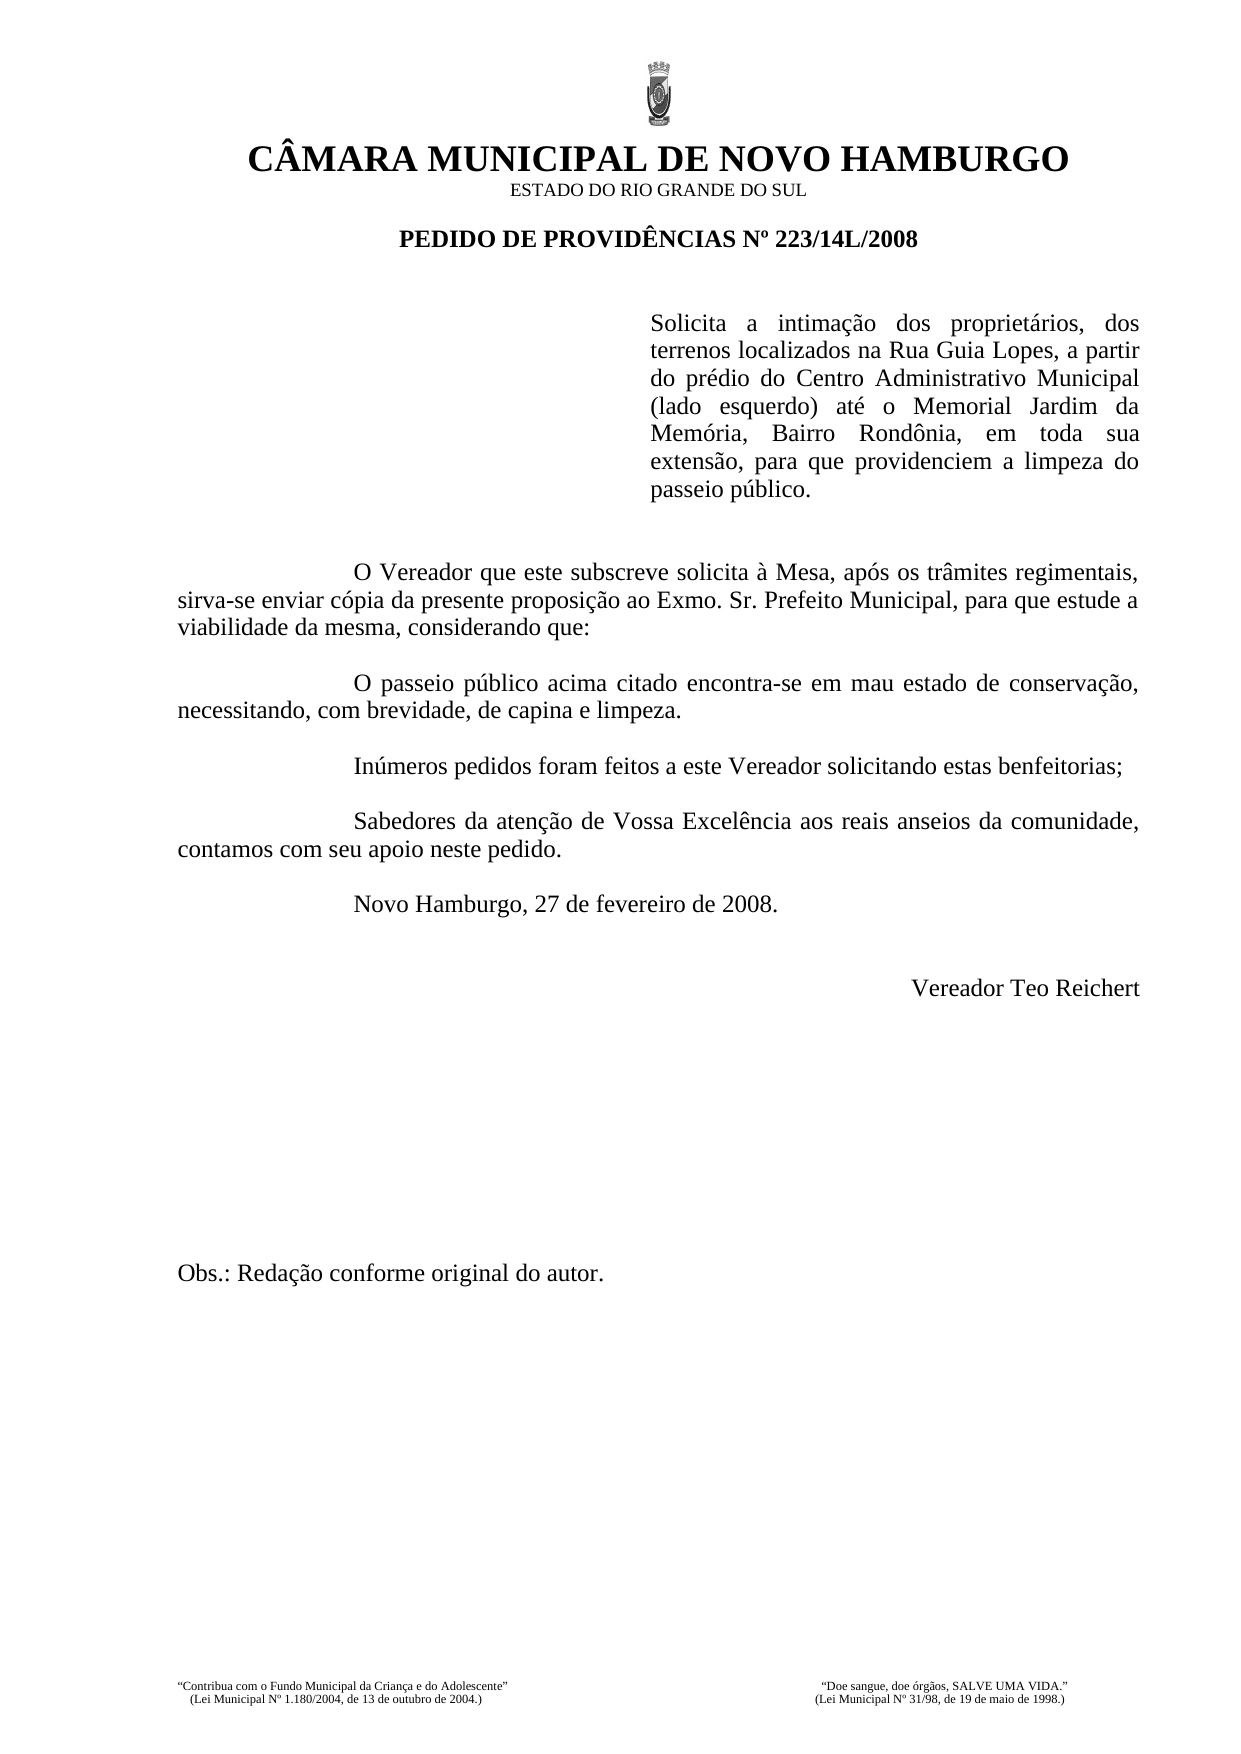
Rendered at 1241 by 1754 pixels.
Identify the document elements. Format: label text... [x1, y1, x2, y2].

text Solicita a intimação dos proprietários, dos terrenos localizados na Rua Guia Lopes, a partir do prédio do Centro Administrativo Municipal (lado esquerdo) até o Memorial Jardim da Memória, Bairro Rondônia, em toda sua extensão, para que providenciem a limpeza do passeio público. [650, 309, 1140, 503]
subtitle PEDIDO DE PROVIDÊNCIAS Nº 223/14L/2008 [177, 226, 1140, 253]
text Sabedores da atenção de Vossa Excelência aos reais anseios da comunidade, contamos com seu apoio neste pedido. [177, 807, 1140, 863]
text Novo Hamburgo, 27 de fevereiro de 2008. [177, 891, 1140, 918]
text Inúmeros pedidos foram feitos a este Vereador solicitando estas benfeitorias; [177, 752, 1140, 780]
text Vereador Teo Reichert [177, 974, 1140, 1001]
text O passeio público acima citado encontra-se em mau estado de conservação, necessitando, com brevidade, de capina e limpeza. [177, 669, 1140, 724]
text O Vereador que este subscreve solicita à Mesa, após os trâmites regimentais, sirva-se enviar cópia da presente proposição ao Exmo. Sr. Prefeito Municipal, para que estude a viabilidade da mesma, considerando que: [177, 558, 1140, 641]
text Obs.: Redação conforme original do autor. [177, 1259, 1140, 1286]
